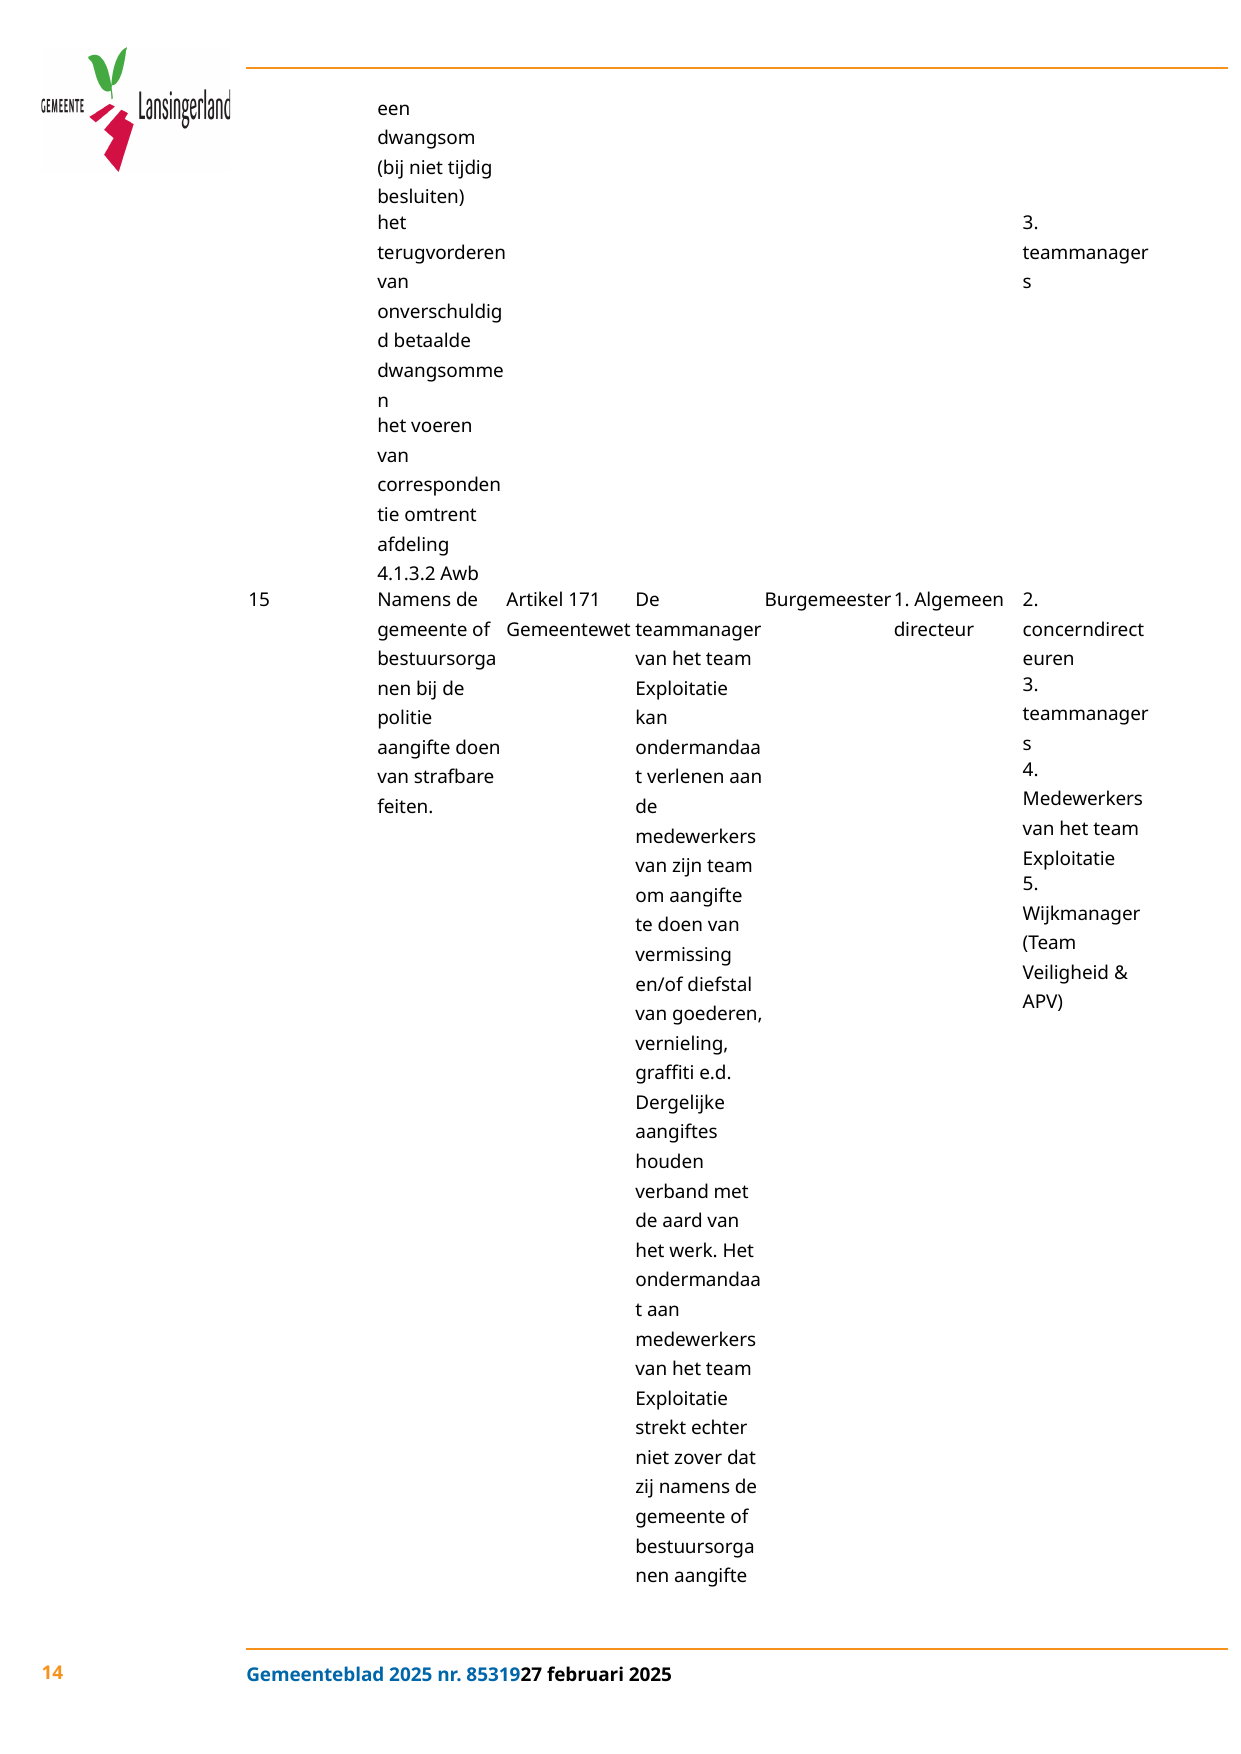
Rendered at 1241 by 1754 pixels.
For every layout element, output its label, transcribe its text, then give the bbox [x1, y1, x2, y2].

table_cell [506, 95, 635, 586]
table_cell 3. teammanagers [1023, 209, 1152, 586]
picture [41, 47, 231, 172]
table_cell Artikel 171 Gemeentewet [506, 586, 635, 1588]
table_cell [635, 95, 764, 586]
table_cell het terugvorderen van onverschuldigd betaalde dwangsommen [377, 209, 506, 412]
table_cell [764, 95, 893, 586]
table_cell een dwangsom (bij niet tijdig besluiten) [377, 95, 506, 209]
table_cell het voeren van correspondentie omtrent afdeling 4.1.3.2 Awb [377, 413, 506, 586]
table_cell De teammanager van het team Exploitatie kan ondermandaat verlenen aan de medewerkers van zijn team om aangifte te doen van vermissing en/of diefstal van goederen, vernieling, graffiti e.d. Dergelijke aangiftes houden verband met de aard van het werk. Het ondermandaat aan medewerkers van het team Exploitatie strekt echter niet zover dat zij namens de gemeente of bestuursorganen aangifte [635, 586, 764, 1588]
table_cell 2. concerndirecteuren [1023, 586, 1152, 671]
table_cell [248, 95, 377, 586]
table_cell Namens de gemeente of bestuursorganen bij de politie aangifte doen van strafbare feiten. [377, 586, 506, 1588]
table_cell 1. Algemeen directeur [894, 586, 1022, 1588]
table_cell 3. teammanagers [1023, 671, 1152, 756]
table_cell 4. Medewerkers van het team Exploitatie [1023, 756, 1152, 870]
table_cell [894, 95, 1022, 586]
table_cell 5. Wijkmanager (Team Veiligheid & APV) [1023, 870, 1152, 1588]
table_cell [1023, 95, 1152, 209]
table_cell 15 [248, 586, 377, 1588]
table_cell Burgemeester [764, 586, 893, 1588]
